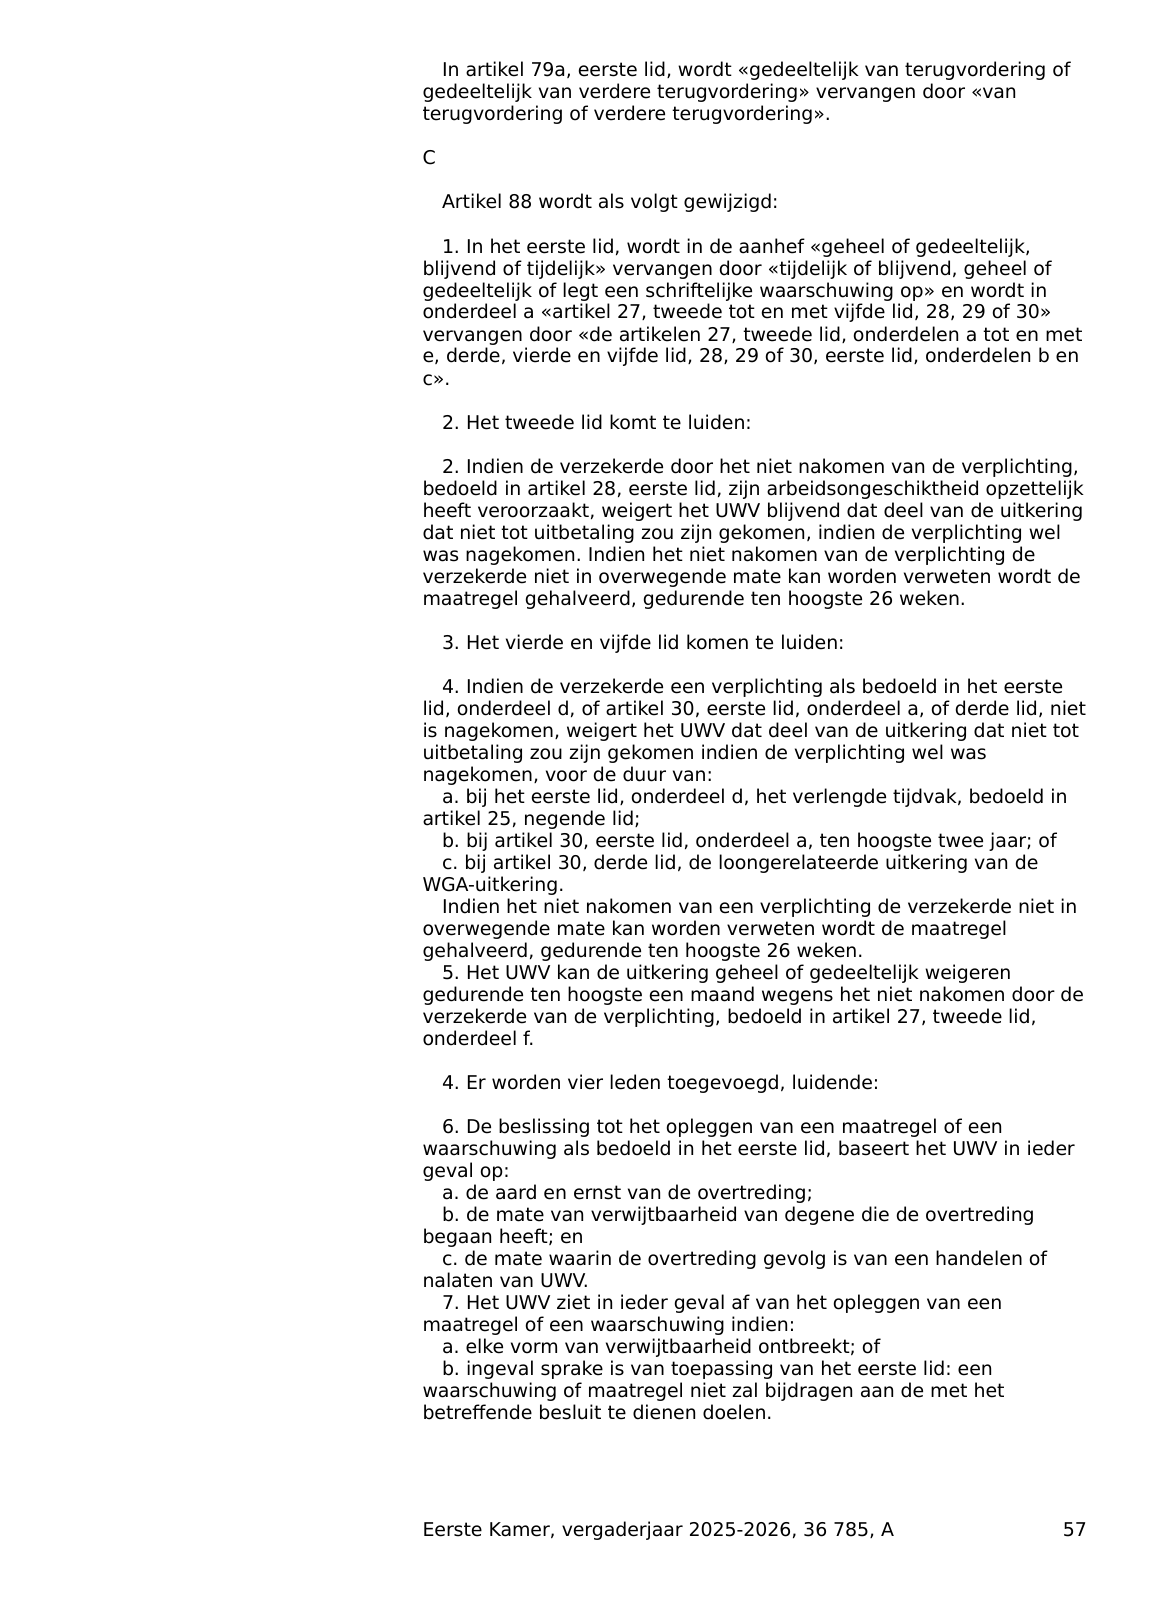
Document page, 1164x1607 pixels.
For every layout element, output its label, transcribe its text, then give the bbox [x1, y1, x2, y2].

text 5. Het UWV kan de uitkering geheel of gedeeltelijk weigeren gedurende ten hoogste een maand wegens het niet nakomen door de verzekerde van de verplichting, bedoeld in artikel 27, tweede lid, onderdeel f. [422, 962, 1087, 1049]
text a. de aard en ernst van de overtreding; [422, 1182, 1087, 1204]
text Artikel 88 wordt als volgt gewijzigd: [422, 191, 1087, 213]
text In artikel 79a, eerste lid, wordt «gedeeltelijk van terugvordering of gedeeltelijk van verdere terugvordering» vervangen door «van terugvordering of verdere terugvordering». [422, 59, 1087, 125]
text b. de mate van verwijtbaarheid van degene die de overtreding begaan heeft; en [422, 1204, 1087, 1248]
text b. ingeval sprake is van toepassing van het eerste lid: een waarschuwing of maatregel niet zal bijdragen aan de met het betreffende besluit te dienen doelen. [422, 1358, 1087, 1424]
text c. de mate waarin de overtreding gevolg is van een handelen of nalaten van UWV. [422, 1248, 1087, 1292]
text 4. Indien de verzekerde een verplichting als bedoeld in het eerste lid, onderdeel d, of artikel 30, eerste lid, onderdeel a, of derde lid, niet is nagekomen, weigert het UWV dat deel van de uitkering dat niet tot uitbetaling zou zijn gekomen indien de verplichting wel was nagekomen, voor de duur van: [422, 676, 1087, 786]
text a. bij het eerste lid, onderdeel d, het verlengde tijdvak, bedoeld in artikel 25, negende lid; [422, 786, 1087, 830]
text c. bij artikel 30, derde lid, de loongerelateerde uitkering van de WGA-uitkering. [422, 852, 1087, 896]
text C [422, 147, 1087, 169]
text a. elke vorm van verwijtbaarheid ontbreekt; of [422, 1336, 1087, 1358]
text 7. Het UWV ziet in ieder geval af van het opleggen van een maatregel of een waarschuwing indien: [422, 1292, 1087, 1336]
text Indien het niet nakomen van een verplichting de verzekerde niet in overwegende mate kan worden verweten wordt de maatregel gehalveerd, gedurende ten hoogste 26 weken. [422, 896, 1087, 962]
text 4. Er worden vier leden toegevoegd, luidende: [422, 1072, 1087, 1094]
text 3. Het vierde en vijfde lid komen te luiden: [422, 632, 1087, 654]
text b. bij artikel 30, eerste lid, onderdeel a, ten hoogste twee jaar; of [422, 830, 1087, 852]
text 1. In het eerste lid, wordt in de aanhef «geheel of gedeeltelijk, blijvend of tijdelijk» vervangen door «tijdelijk of blijvend, geheel of gedeeltelijk of legt een schriftelijke waarschuwing op» en wordt in onderdeel a «artikel 27, tweede tot en met vijfde lid, 28, 29 of 30» vervangen door «de artikelen 27, tweede lid, onderdelen a tot en met e, derde, vierde en vijfde lid, 28, 29 of 30, eerste lid, onderdelen b en c». [422, 236, 1087, 389]
text 2. Indien de verzekerde door het niet nakomen van de verplichting, bedoeld in artikel 28, eerste lid, zijn arbeidsongeschiktheid opzettelijk heeft veroorzaakt, weigert het UWV blijvend dat deel van de uitkering dat niet tot uitbetaling zou zijn gekomen, indien de verplichting wel was nagekomen. Indien het niet nakomen van de verplichting de verzekerde niet in overwegende mate kan worden verweten wordt de maatregel gehalveerd, gedurende ten hoogste 26 weken. [422, 456, 1087, 609]
text 6. De beslissing tot het opleggen van een maatregel of een waarschuwing als bedoeld in het eerste lid, baseert het UWV in ieder geval op: [422, 1116, 1087, 1182]
text 2. Het tweede lid komt te luiden: [422, 412, 1087, 433]
